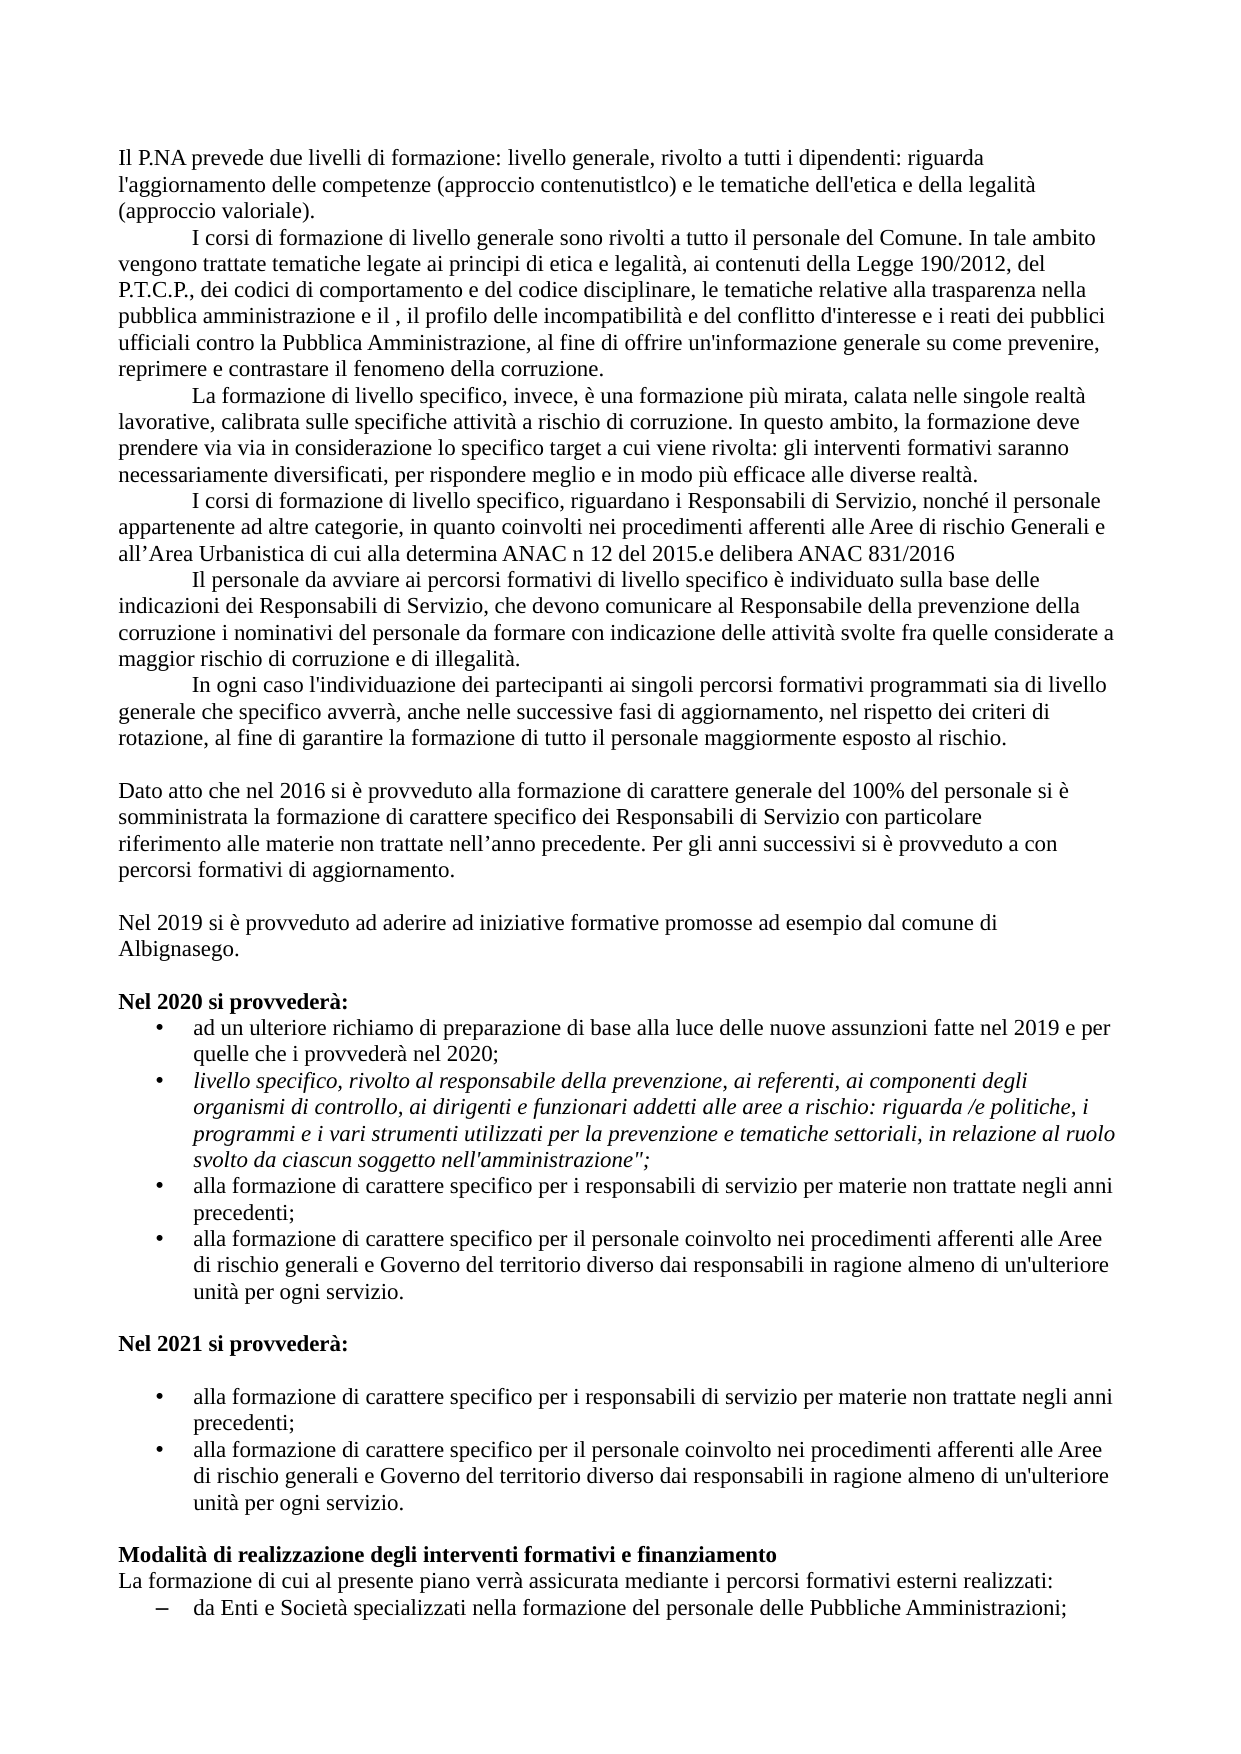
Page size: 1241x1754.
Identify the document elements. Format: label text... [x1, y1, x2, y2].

list alla formazione di carattere specifico per il personale coinvolto nei procedimenti afferenti alle Aree di rischio generali e Governo del territorio diverso dai responsabili in ragione almeno di un'ulteriore unità per ogni servizio. [156, 1436, 1122, 1515]
text I corsi di formazione di livello specifico, riguardano i Responsabili di Servizio, nonché il personale [118, 487, 1122, 513]
text I corsi di formazione di livello generale sono rivolti a tutto il personale del Comune. In tale ambito vengono trattate tematiche legate ai principi di etica e legalità, ai contenuti della Legge 190/2012, del P.T.C.P., dei codici di comportamento e del codice disciplinare, le tematiche relative alla trasparenza nella pubblica amministrazione e il , il profilo delle incompatibilità e del conflitto d'interesse e i reati dei pubblici ufficiali contro la Pubblica Amministrazione, al fine di offrire un'informazione generale su come prevenire, reprimere e contrastare il fenomeno della corruzione. [118, 223, 1122, 382]
text Nel 2020 si provvederà: [118, 988, 1122, 1014]
text Il P.NA prevede due livelli di formazione: livello generale, rivolto a tutti i dipendenti: riguarda l'aggiornamento delle competenze (approccio contenutistlco) e le tematiche dell'etica e della legalità (approccio valoriale). [118, 144, 1122, 223]
list alla formazione di carattere specifico per i responsabili di servizio per materie non trattate negli anni precedenti; [156, 1172, 1122, 1225]
text Nel 2021 si provvederà: [118, 1330, 1122, 1357]
text La formazione di livello specifico, invece, è una formazione più mirata, calata nelle singole realtà lavorative, calibrata sulle specifiche attività a rischio di corruzione. In questo ambito, la formazione deve prendere via via in considerazione lo specifico target a cui viene rivolta: gli interventi formativi saranno necessariamente diversificati, per rispondere meglio e in modo più efficace alle diverse realtà. [118, 382, 1122, 487]
text Modalità di realizzazione degli interventi formativi e finanziamento [118, 1541, 1122, 1568]
text La formazione di cui al presente piano verrà assicurata mediante i percorsi formativi esterni realizzati: [118, 1568, 1122, 1594]
text appartenente ad altre categorie, in quanto coinvolti nei procedimenti afferenti alle Aree di rischio Generali e all’Area Urbanistica di cui alla determina ANAC n 12 del 2015.e delibera ANAC 831/2016 [118, 513, 1122, 566]
list da Enti e Società specializzati nella formazione del personale delle Pubbliche Amministrazioni; [156, 1594, 1122, 1620]
text Il personale da avviare ai percorsi formativi di livello specifico è individuato sulla base delle indicazioni dei Responsabili di Servizio, che devono comunicare al Responsabile della prevenzione della corruzione i nominativi del personale da formare con indicazione delle attività svolte fra quelle considerate a maggior rischio di corruzione e di illegalità. [118, 566, 1122, 672]
list ad un ulteriore richiamo di preparazione di base alla luce delle nuove assunzioni fatte nel 2019 e per quelle che i provvederà nel 2020; [156, 1014, 1122, 1067]
text In ogni caso l'individuazione dei partecipanti ai singoli percorsi formativi programmati sia di livello [118, 672, 1122, 698]
text generale che specifico avverrà, anche nelle successive fasi di aggiornamento, nel rispetto dei criteri di rotazione, al fine di garantire la formazione di tutto il personale maggiormente esposto al rischio. [118, 698, 1122, 751]
list alla formazione di carattere specifico per il personale coinvolto nei procedimenti afferenti alle Aree di rischio generali e Governo del territorio diverso dai responsabili in ragione almeno di un'ulteriore unità per ogni servizio. [156, 1225, 1122, 1304]
list livello specifico, rivolto al responsabile della prevenzione, ai referenti, ai componenti degli organismi di controllo, ai dirigenti e funzionari addetti alle aree a rischio: riguarda /e politiche, i programmi e i vari strumenti utilizzati per la prevenzione e tematiche settoriali, in relazione al ruolo svolto da ciascun soggetto nell'amministrazione"; [156, 1067, 1122, 1172]
list alla formazione di carattere specifico per i responsabili di servizio per materie non trattate negli anni precedenti; [156, 1383, 1122, 1436]
text somministrata la formazione di carattere specifico dei Responsabili di Servizio con particolare [118, 803, 1122, 830]
text Nel 2019 si è provveduto ad aderire ad iniziative formative promosse ad esempio dal comune di Albignasego. [118, 909, 1122, 961]
text riferimento alle materie non trattate nell’anno precedente. Per gli anni successivi si è provveduto a con percorsi formativi di aggiornamento. [118, 830, 1122, 882]
text Dato atto che nel 2016 si è provveduto alla formazione di carattere generale del 100% del personale si è [118, 777, 1122, 803]
